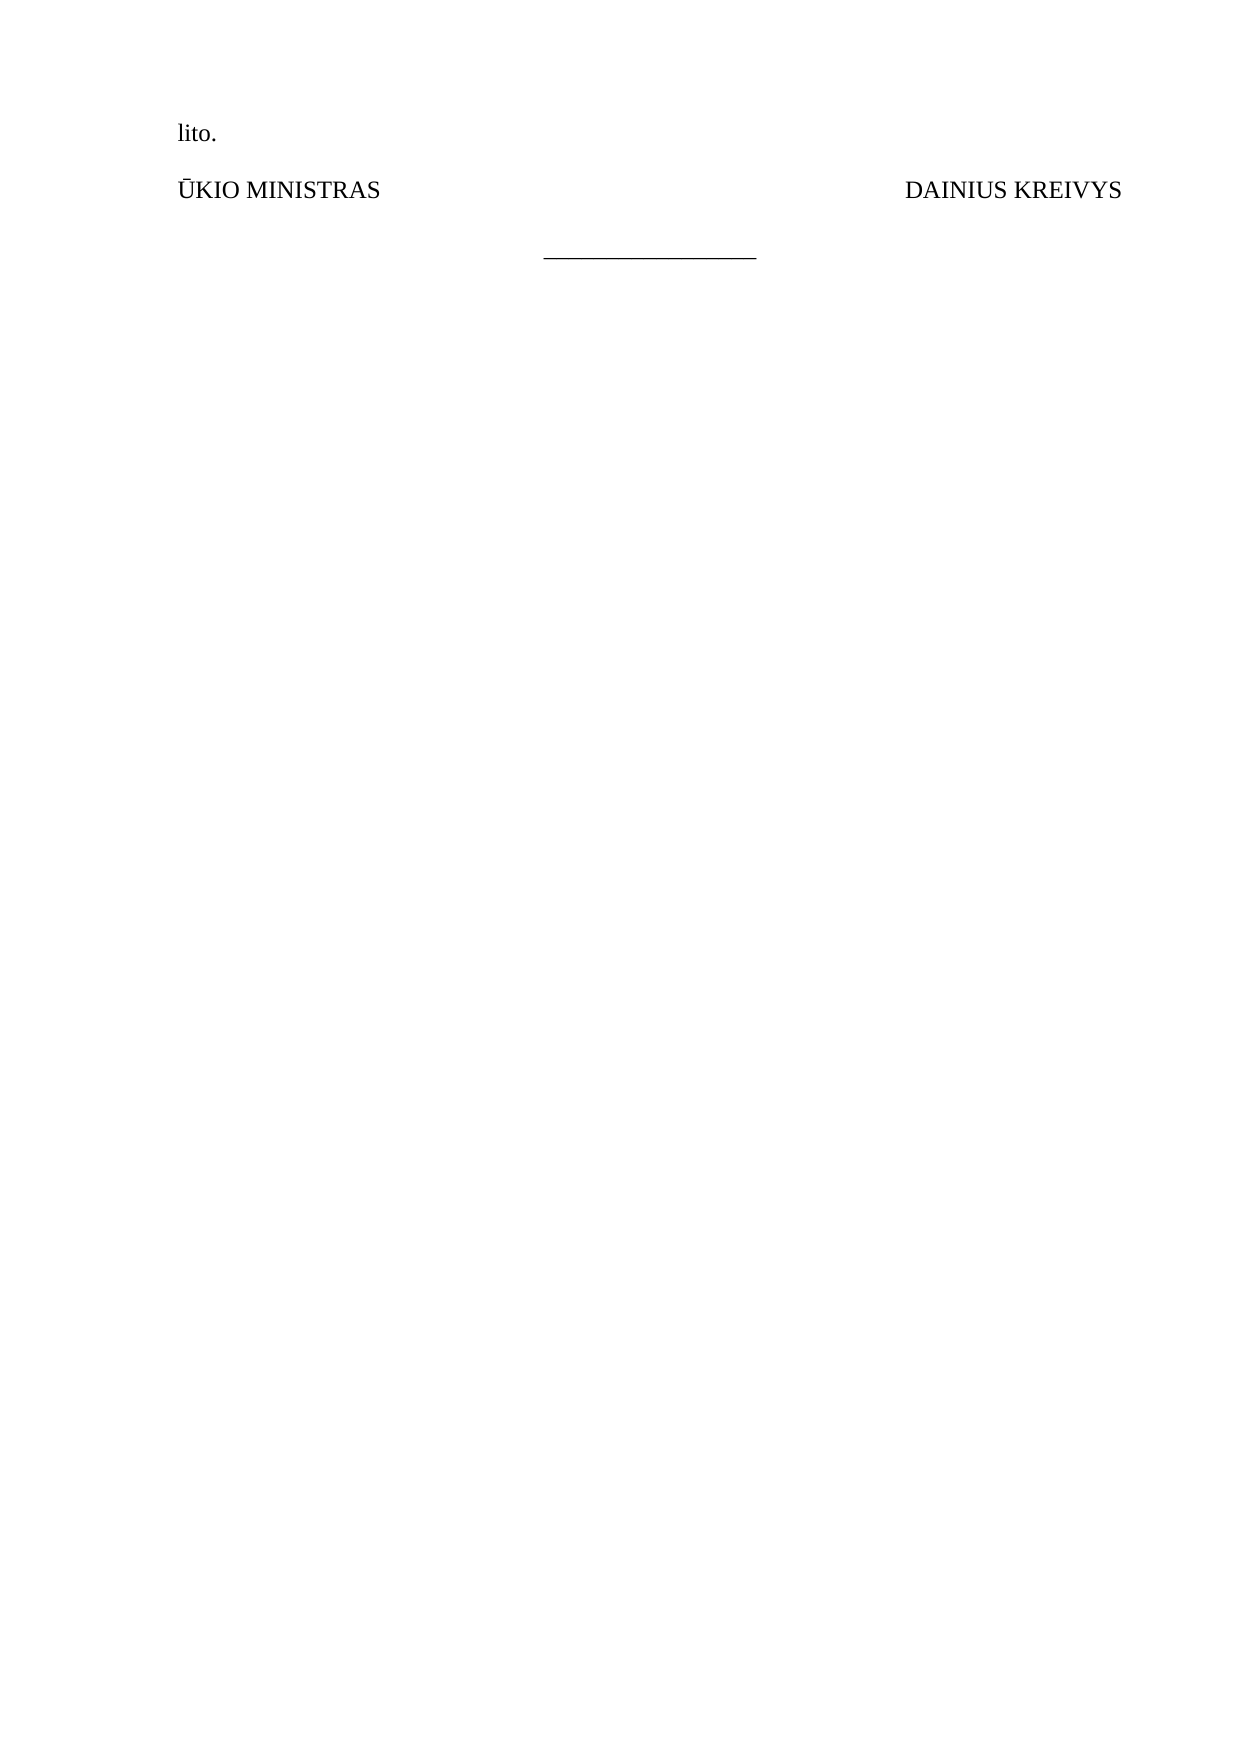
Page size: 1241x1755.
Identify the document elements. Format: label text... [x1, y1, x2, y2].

text lito. [177, 118, 1122, 147]
text Ūkio ministras Dainius Kreivys [177, 176, 1122, 204]
text _________________ [177, 233, 1122, 262]
